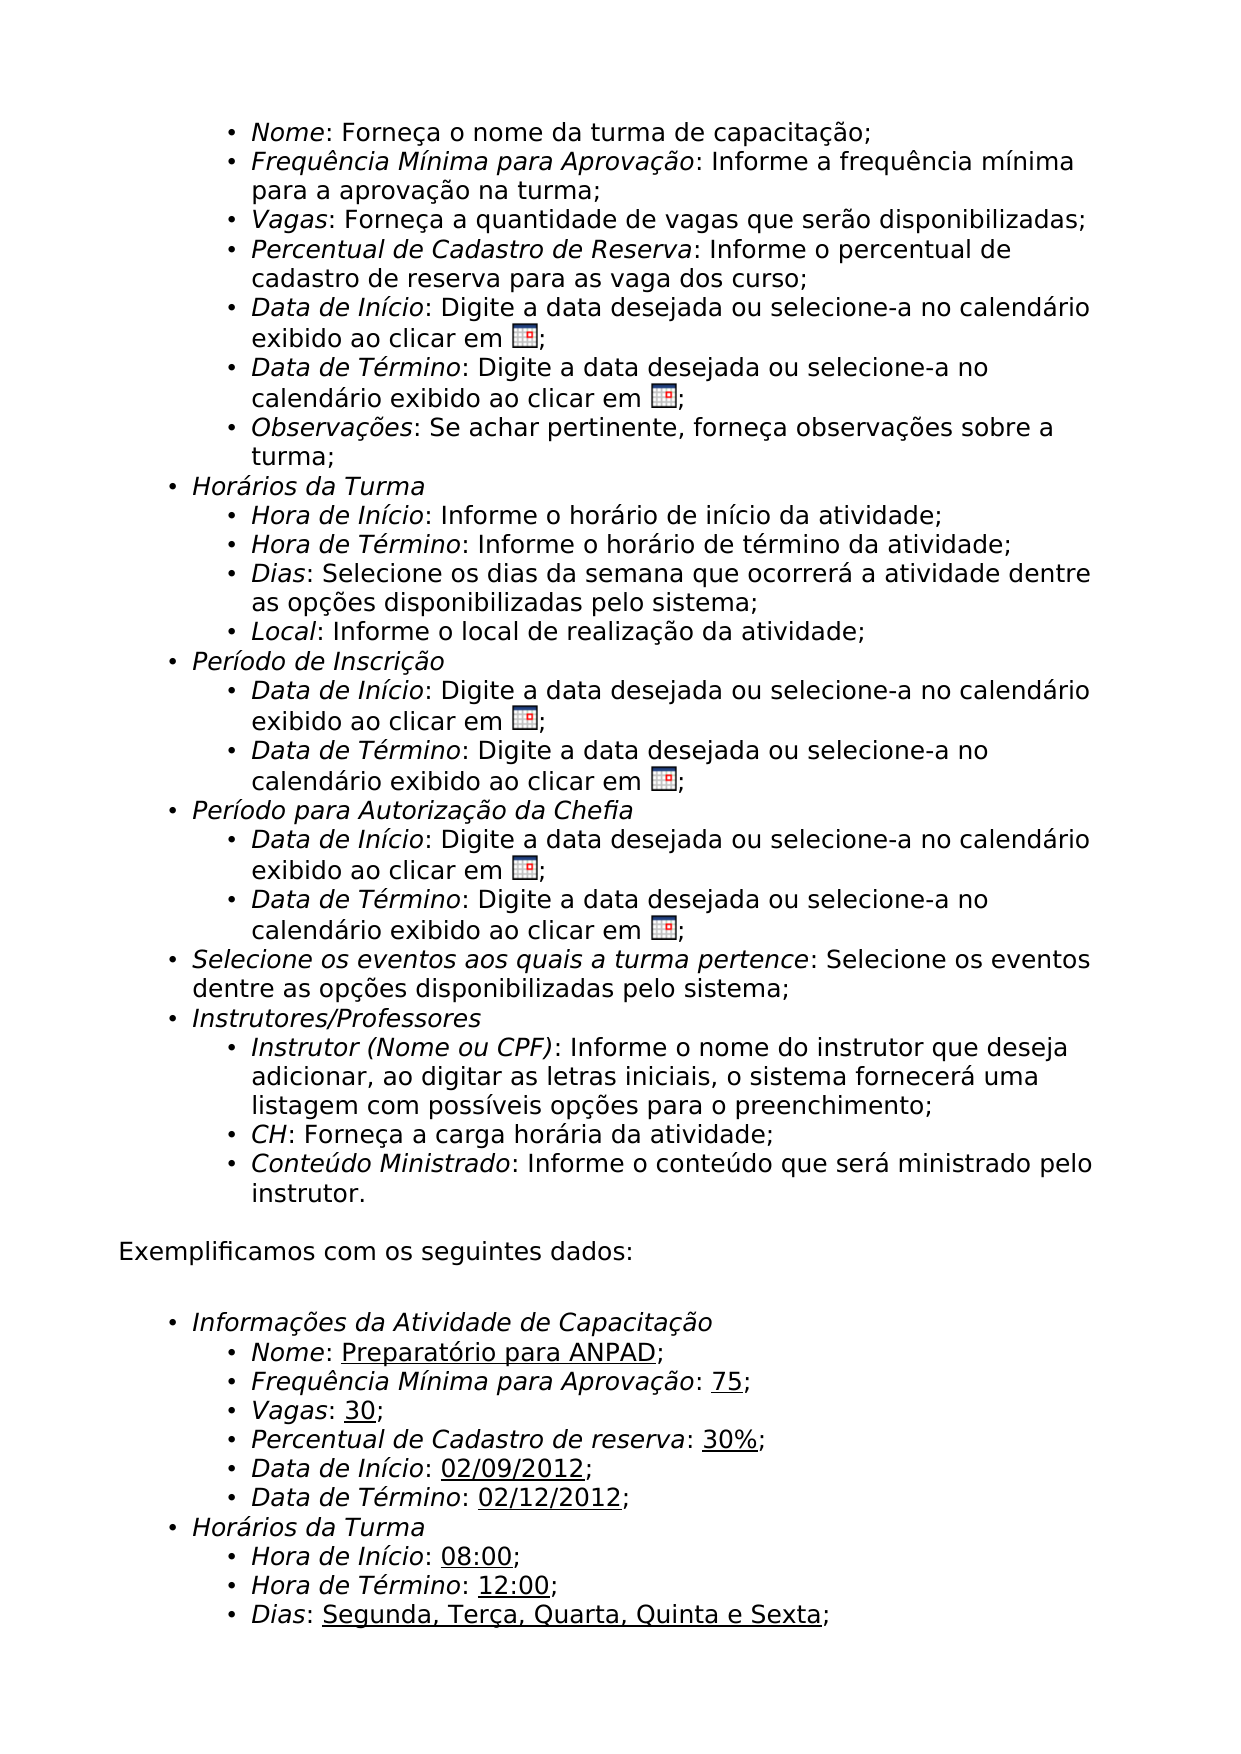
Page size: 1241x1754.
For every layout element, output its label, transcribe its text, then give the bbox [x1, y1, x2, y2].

list Horários da Turma [177, 472, 1122, 501]
list Selecione os eventos aos quais a turma pertence: Selecione os eventos dentre as opções disponibilizadas pelo sistema; [177, 945, 1122, 1004]
list Período de Inscrição [177, 647, 1122, 676]
list Vagas: Forneça a quantidade de vagas que serão disponibilizadas; [236, 206, 1122, 235]
list Nome: Preparatório para ANPAD; [236, 1338, 1122, 1367]
list Período para Autorização da Chefia [177, 796, 1122, 825]
text Exemplificamos com os seguintes dados: [118, 1237, 1122, 1267]
picture [511, 705, 538, 730]
list Informações da Atividade de Capacitação [177, 1308, 1122, 1338]
list Conteúdo Ministrado: Informe o conteúdo que será ministrado pelo instrutor. [236, 1149, 1122, 1208]
list Data de Início: 02/09/2012; [236, 1454, 1122, 1483]
picture [650, 765, 677, 791]
list Instrutor (Nome ou CPF): Informe o nome do instrutor que deseja adicionar, ao digitar as letras iniciais, o sistema fornecerá uma listagem com possíveis opções para o preenchimento; [236, 1033, 1122, 1120]
list Data de Término: 02/12/2012; [236, 1483, 1122, 1513]
picture [511, 854, 538, 880]
list Percentual de Cadastro de reserva: 30%; [236, 1425, 1122, 1454]
picture [650, 382, 677, 408]
list Data de Início: Digite a data desejada ou selecione-a no calendário exibido ao clicar em ; [236, 825, 1122, 885]
list Hora de Início: 08:00; [236, 1542, 1122, 1571]
list Percentual de Cadastro de Reserva: Informe o percentual de cadastro de reserva para as vaga dos curso; [236, 235, 1122, 293]
list Frequência Mínima para Aprovação: 75; [236, 1367, 1122, 1396]
list Data de Término: Digite a data desejada ou selecione-a no calendário exibido ao clicar em ; [236, 736, 1122, 796]
list Instrutores/Professores [177, 1004, 1122, 1033]
list Dias: Selecione os dias da semana que ocorrerá a atividade dentre as opções disponibilizadas pelo sistema; [236, 559, 1122, 617]
list Data de Início: Digite a data desejada ou selecione-a no calendário exibido ao clicar em ; [236, 293, 1122, 353]
list Horários da Turma [177, 1513, 1122, 1542]
picture [650, 914, 677, 940]
list Dias: Segunda, Terça, Quarta, Quinta e Sexta; [236, 1600, 1122, 1629]
list Data de Término: Digite a data desejada ou selecione-a no calendário exibido ao clicar em ; [236, 885, 1122, 945]
list Local: Informe o local de realização da atividade; [236, 617, 1122, 647]
list Hora de Término: Informe o horário de término da atividade; [236, 530, 1122, 559]
list Data de Término: Digite a data desejada ou selecione-a no calendário exibido ao clicar em ; [236, 353, 1122, 413]
list Hora de Término: 12:00; [236, 1571, 1122, 1600]
picture [511, 322, 538, 348]
list Vagas: 30; [236, 1396, 1122, 1425]
list Observações: Se achar pertinente, forneça observações sobre a turma; [236, 413, 1122, 472]
list CH: Forneça a carga horária da atividade; [236, 1120, 1122, 1149]
list Hora de Início: Informe o horário de início da atividade; [236, 501, 1122, 530]
list Frequência Mínima para Aprovação: Informe a frequência mínima para a aprovação na turma; [236, 147, 1122, 206]
list Data de Início: Digite a data desejada ou selecione-a no calendário exibido ao clicar em ; [236, 676, 1122, 736]
list Nome: Forneça o nome da turma de capacitação; [236, 118, 1122, 147]
